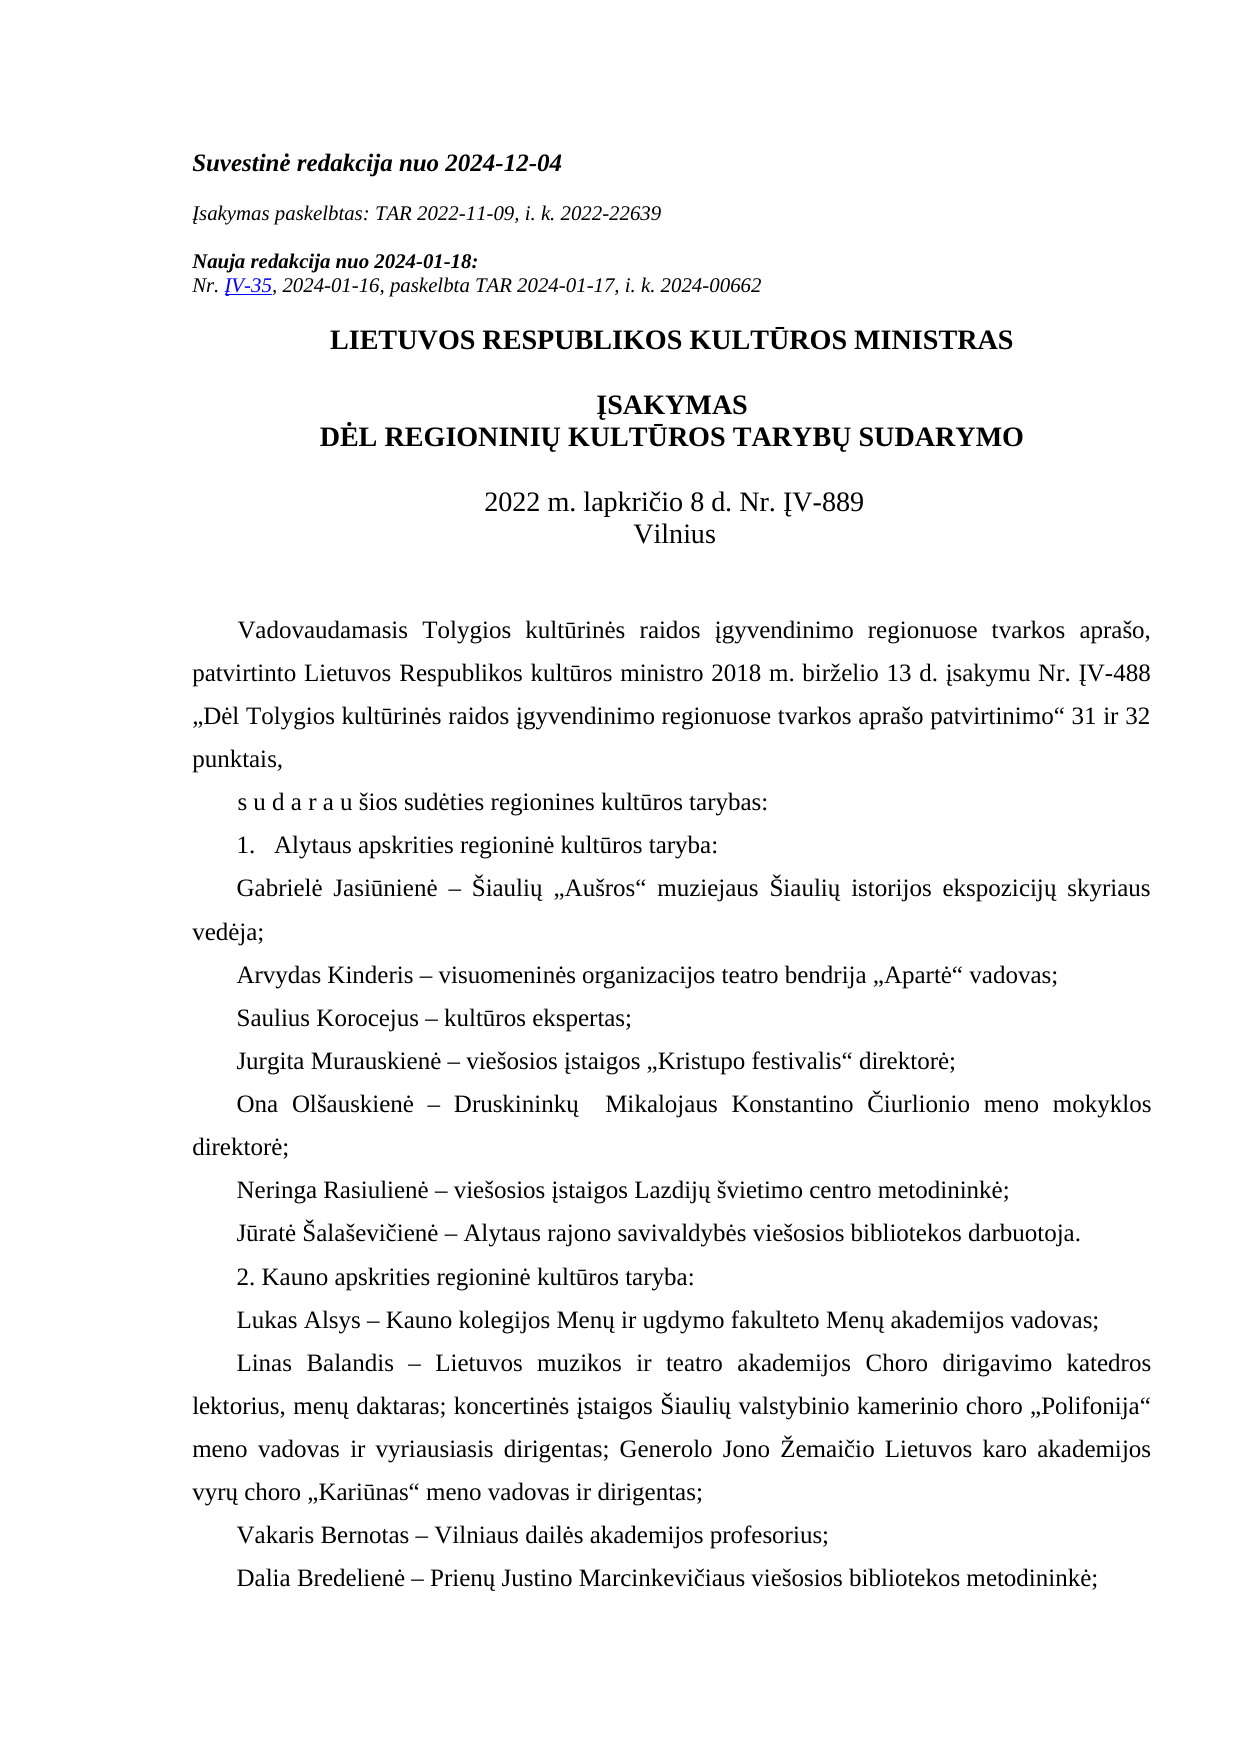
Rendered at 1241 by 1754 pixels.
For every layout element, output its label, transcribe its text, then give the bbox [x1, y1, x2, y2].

text 2. Kauno apskrities regioninė kultūros taryba: [192, 1262, 1152, 1290]
text Suvestinė redakcija nuo 2024-12-04 [192, 148, 1152, 176]
text ĮSAKYMAS [192, 388, 1152, 420]
text Nauja redakcija nuo 2024-01-18: [192, 249, 1152, 273]
text s u d a r a u šios sudėties regionines kultūros tarybas: [192, 787, 1152, 816]
text Lukas Alsys – Kauno kolegijos Menų ir ugdymo fakulteto Menų akademijos vadovas; [192, 1305, 1152, 1333]
text 2022 m. lapkričio 8 d. Nr. ĮV-889 [192, 485, 1152, 517]
text Ona Olšauskienė – Druskininkų Mikalojaus Konstantino Čiurlionio meno mokyklos direktorė; [192, 1089, 1152, 1161]
text Jurgita Murauskienė – viešosios įstaigos „Kristupo festivalis“ direktorė; [192, 1046, 1152, 1075]
text Linas Balandis – Lietuvos muzikos ir teatro akademijos Choro dirigavimo katedros lektorius, menų daktaras; koncertinės įstaigos Šiaulių valstybinio kamerinio choro „Polifonija“ meno vadovas ir vyriausiasis dirigentas; Generolo Jono Žemaičio Lietuvos karo akademijos vyrų choro „Kariūnas“ meno vadovas ir dirigentas; [192, 1348, 1152, 1506]
text Saulius Korocejus – kultūros ekspertas; [192, 1003, 1152, 1032]
text LIETUVOS RESPUBLIKOS KULTŪROS MINISTRAS [192, 323, 1152, 356]
text Arvydas Kinderis – visuomeninės organizacijos teatro bendrija „Apartė“ vadovas; [192, 960, 1152, 988]
text Vilnius [192, 517, 1152, 550]
text DĖL REGIONINIŲ KULTŪROS TARYBŲ SUDARYMO [192, 420, 1152, 453]
text Gabrielė Jasiūnienė – Šiaulių „Aušros“ muziejaus Šiaulių istorijos ekspozicijų skyriaus vedėja; [192, 873, 1152, 945]
text Vadovaudamasis Tolygios kultūrinės raidos įgyvendinimo regionuose tvarkos aprašo, patvirtinto Lietuvos Respublikos kultūros ministro 2018 m. birželio 13 d. įsakymu Nr. ĮV-488 „Dėl Tolygios kultūrinės raidos įgyvendinimo regionuose tvarkos aprašo patvirtinimo“ 31 ir 32 punktais, [192, 615, 1152, 773]
text Dalia Bredelienė – Prienų Justino Marcinkevičiaus viešosios bibliotekos metodininkė; [192, 1563, 1152, 1592]
text Nr. ĮV-35, 2024-01-16, paskelbta TAR 2024-01-17, i. k. 2024-00662 [192, 273, 1152, 297]
text Jūratė Šalaševičienė – Alytaus rajono savivaldybės viešosios bibliotekos darbuotoja. [192, 1218, 1152, 1247]
text Vakaris Bernotas – Vilniaus dailės akademijos profesorius; [192, 1520, 1152, 1549]
text 1. Alytaus apskrities regioninė kultūros taryba: [192, 830, 1152, 859]
text Įsakymas paskelbtas: TAR 2022-11-09, i. k. 2022-22639 [192, 201, 1152, 224]
text Neringa Rasiulienė – viešosios įstaigos Lazdijų švietimo centro metodininkė; [192, 1175, 1152, 1204]
